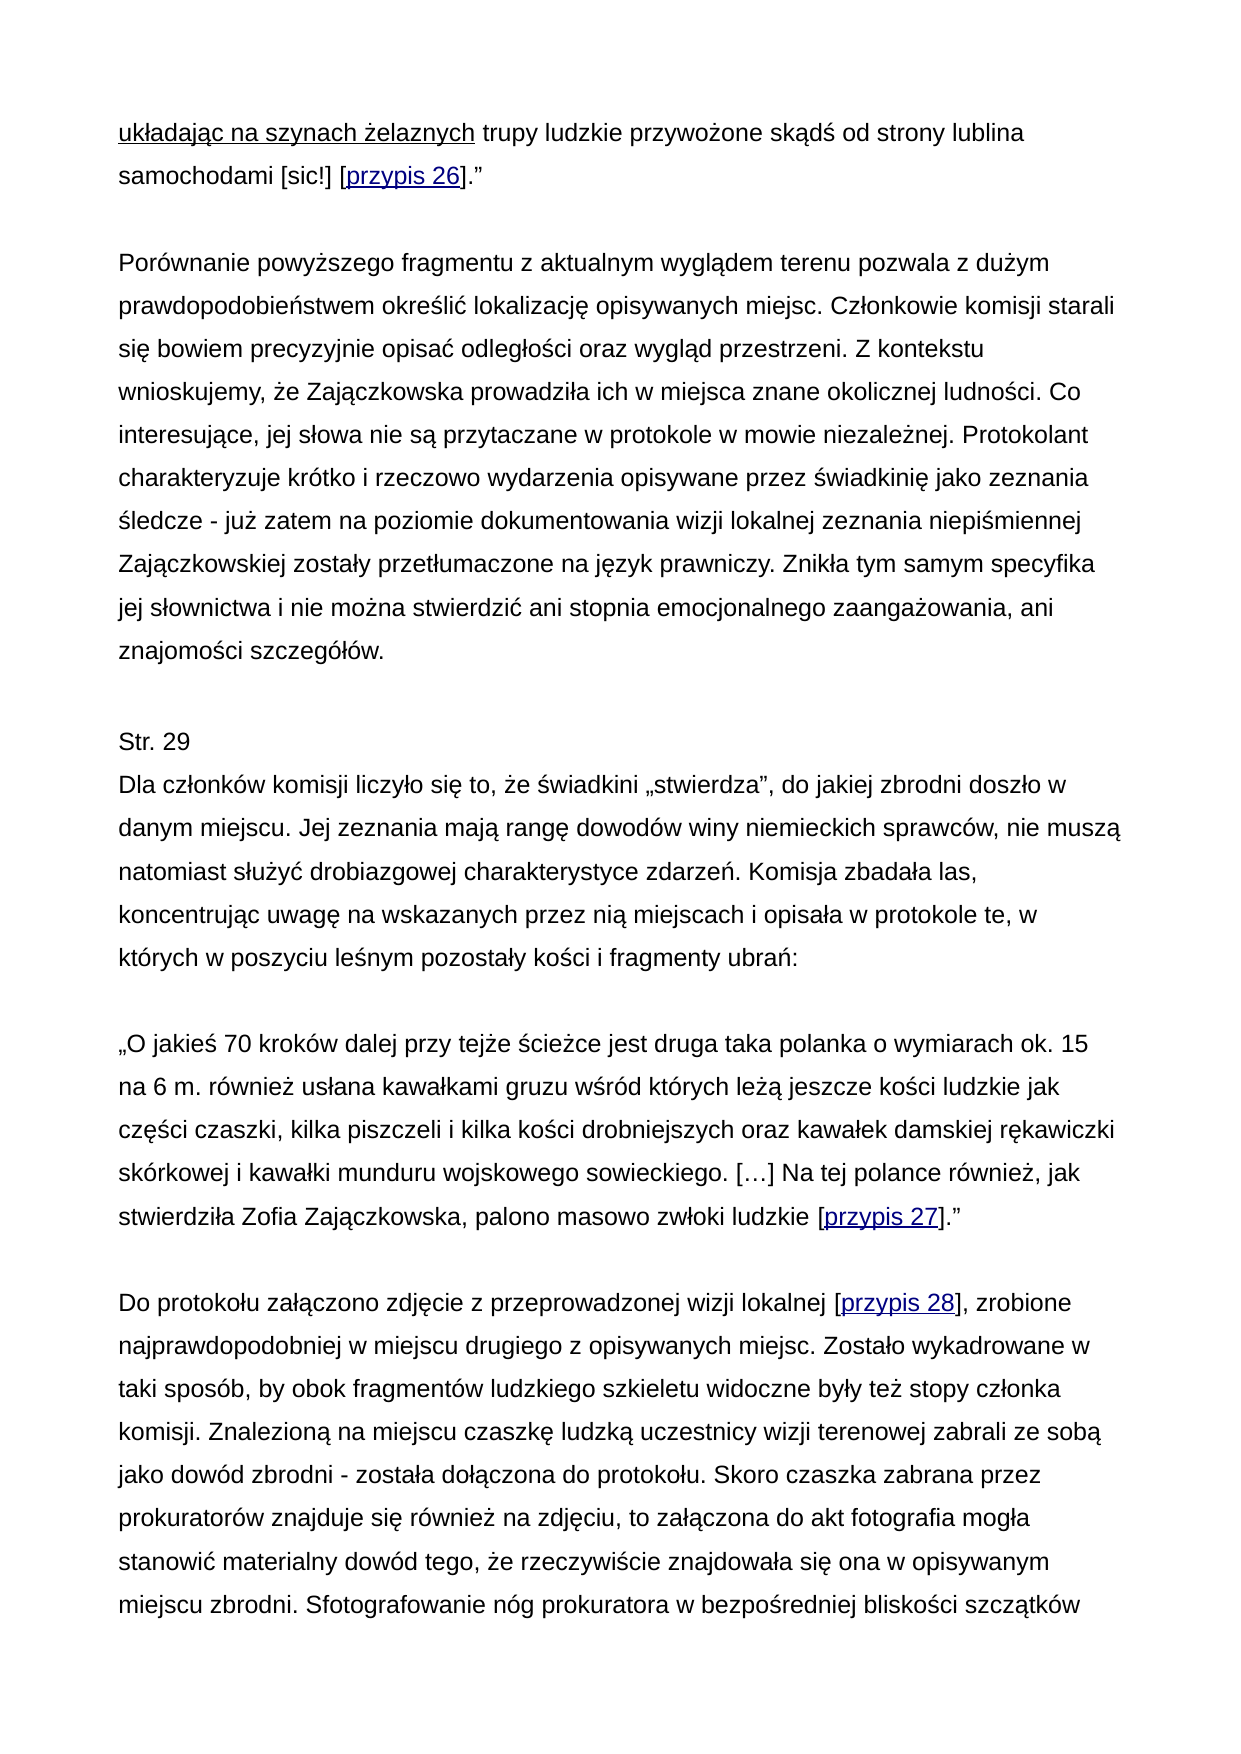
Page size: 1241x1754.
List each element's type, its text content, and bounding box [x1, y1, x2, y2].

text układając na szynach żelaznych trupy ludzkie przywożone skądś od strony lublina samochodami [sic!] [przypis 26].” [118, 118, 1122, 190]
text „O jakieś 70 kroków dalej przy tejże ścieżce jest druga taka polanka o wymiarach ok. 15 na 6 m. również usłana kawałkami gruzu wśród których leżą jeszcze kości ludzkie jak części czaszki, kilka piszczeli i kilka kości drobniejszych oraz kawałek damskiej rękawiczki skórkowej i kawałki munduru wojskowego sowieckiego. […] Na tej polance również, jak stwierdziła Zofia Zajączkowska, palono masowo zwłoki ludzkie [przypis 27].” [118, 1029, 1122, 1230]
text Dla członków komisji liczyło się to, że świadkini „stwierdza”, do jakiej zbrodni doszło w danym miejscu. Jej zeznania mają rangę dowodów winy niemieckich sprawców, nie muszą natomiast służyć drobiazgowej charakterystyce zdarzeń. Komisja zbadała las, koncentrując uwagę na wskazanych przez nią miejscach i opisała w protokole te, w których w poszyciu leśnym pozostały kości i fragmenty ubrań: [118, 770, 1122, 972]
text Do protokołu załączono zdjęcie z przeprowadzonej wizji lokalnej [przypis 28], zrobione najprawdopodobniej w miejscu drugiego z opisywanych miejsc. Zostało wykadrowane w taki sposób, by obok fragmentów ludzkiego szkieletu widoczne były też stopy członka komisji. Znalezioną na miejscu czaszkę ludzką uczestnicy wizji terenowej zabrali ze sobą jako dowód zbrodni - została dołączona do protokołu. Skoro czaszka zabrana przez prokuratorów znajduje się również na zdjęciu, to załączona do akt fotografia mogła stanowić materialny dowód tego, że rzeczywiście znajdowała się ona w opisywanym miejscu zbrodni. Sfotografowanie nóg prokuratora w bezpośredniej bliskości szczątków [118, 1288, 1122, 1618]
text Porównanie powyższego fragmentu z aktualnym wyglądem terenu pozwala z dużym prawdopodobieństwem określić lokalizację opisywanych miejsc. Członkowie komisji starali się bowiem precyzyjnie opisać odległości oraz wygląd przestrzeni. Z kontekstu wnioskujemy, że Zajączkowska prowadziła ich w miejsca znane okolicznej ludności. Co interesujące, jej słowa nie są przytaczane w protokole w mowie niezależnej. Protokolant charakteryzuje krótko i rzeczowo wydarzenia opisywane przez świadkinię jako zeznania śledcze - już zatem na poziomie dokumentowania wizji lokalnej zeznania niepiśmiennej Zajączkowskiej zostały przetłumaczone na język prawniczy. Znikła tym samym specyfika jej słownictwa i nie można stwierdzić ani stopnia emocjonalnego zaangażowania, ani znajomości szczegółów. [118, 247, 1122, 664]
text Str. 29 [118, 727, 1122, 756]
